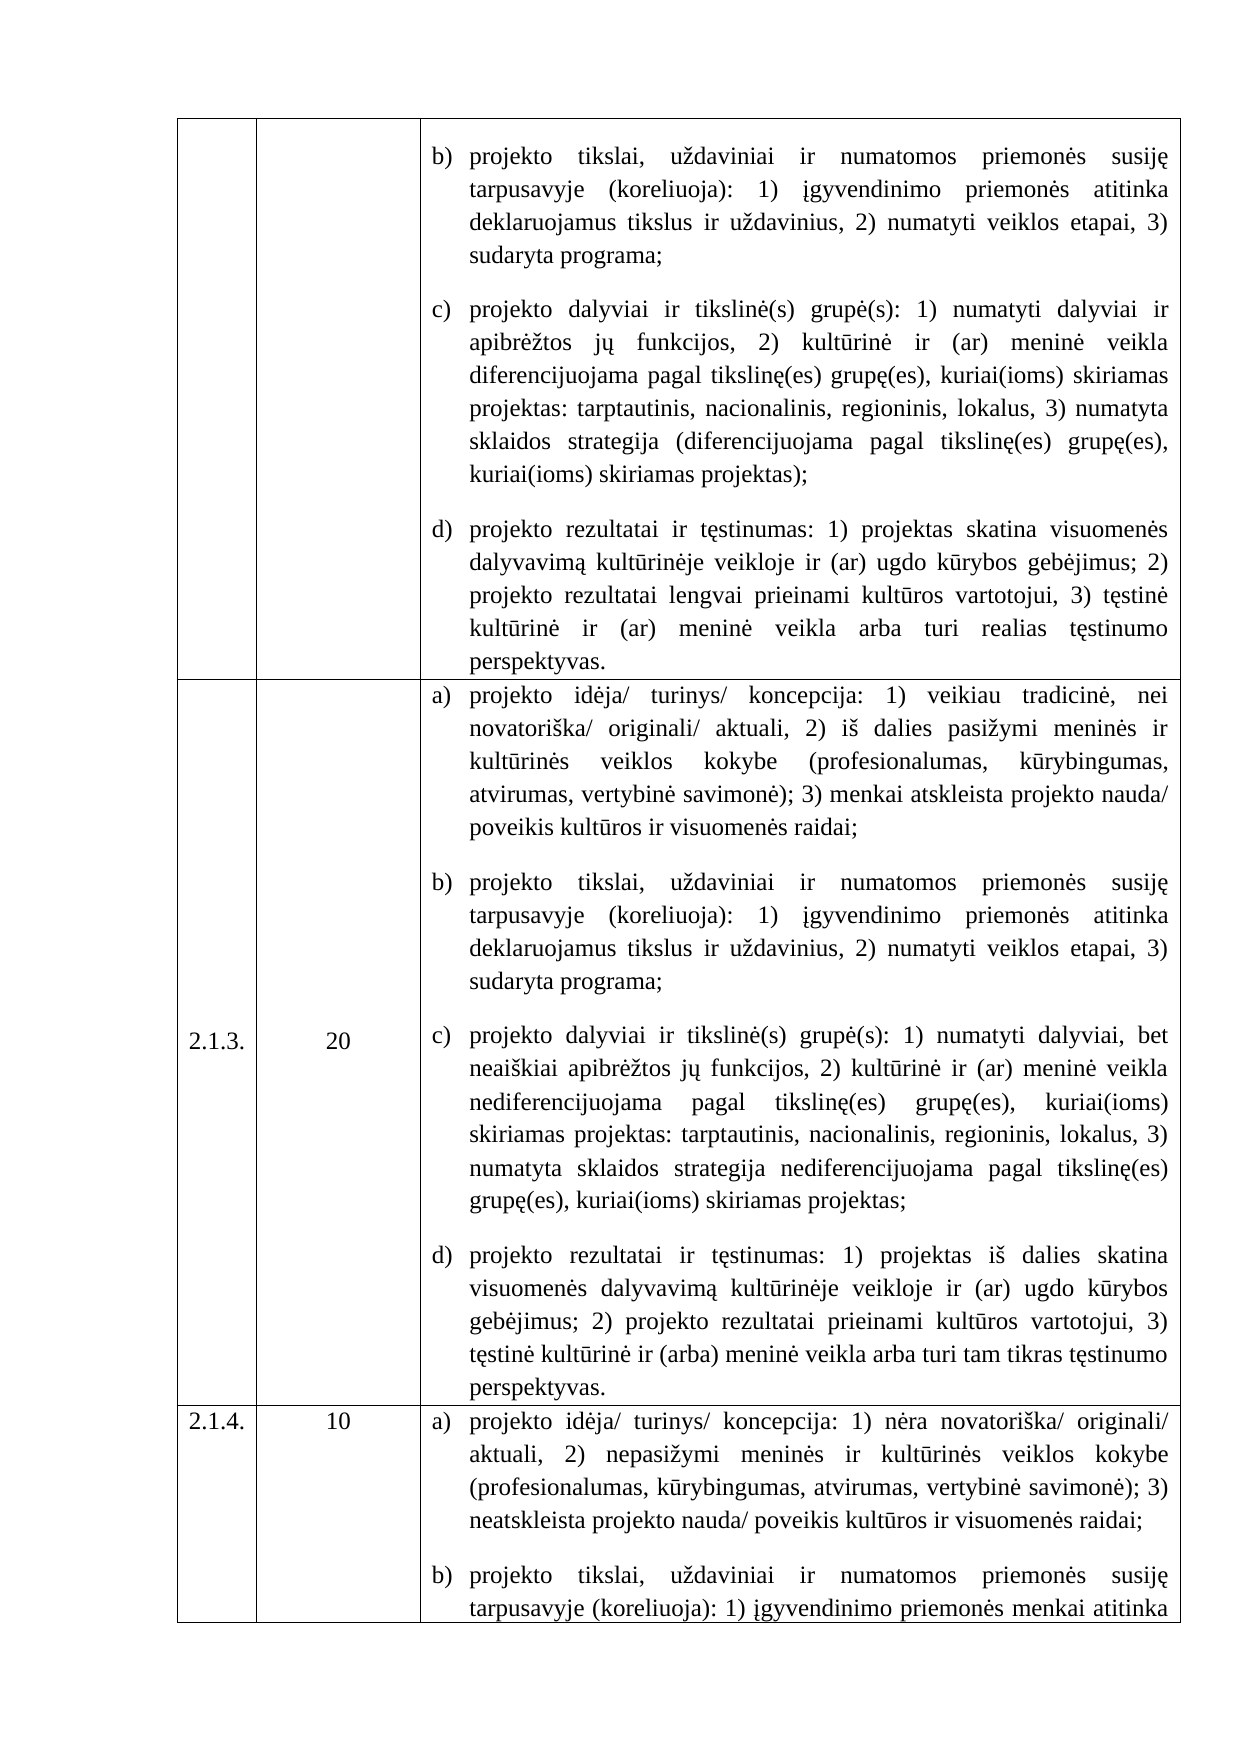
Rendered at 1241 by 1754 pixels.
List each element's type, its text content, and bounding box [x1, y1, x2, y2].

table_cell 2.1.3. [178, 680, 256, 1405]
table_cell a) projekto idėja/ turinys/ koncepcija: 1) nėra novatoriška/ originali/ aktuali, 2) nepasižymi meninės ir kultūrinės veiklos kokybe (profesionalumas, kūrybingumas, atvirumas, vertybinė savimonė); 3) neatskleista projekto nauda/ poveikis kultūros ir visuomenės raidai; b) projekto tikslai, uždaviniai ir numatomos priemonės susiję tarpusavyje (koreliuoja): 1) įgyvendinimo priemonės menkai atitinka [421, 1406, 1180, 1622]
table_cell b) projekto tikslai, uždaviniai ir numatomos priemonės susiję tarpusavyje (koreliuoja): 1) įgyvendinimo priemonės atitinka deklaruojamus tikslus ir uždavinius, 2) numatyti veiklos etapai, 3) sudaryta programa; c) projekto dalyviai ir tikslinė(s) grupė(s): 1) numatyti dalyviai ir apibrėžtos jų funkcijos, 2) kultūrinė ir (ar) meninė veikla diferencijuojama pagal tikslinę(es) grupę(es), kuriai(ioms) skiriamas projektas: tarptautinis, nacionalinis, regioninis, lokalus, 3) numatyta sklaidos strategija (diferencijuojama pagal tikslinę(es) grupę(es), kuriai(ioms) skiriamas projektas); d) projekto rezultatai ir tęstinumas: 1) projektas skatina visuomenės dalyvavimą kultūrinėje veikloje ir (ar) ugdo kūrybos gebėjimus; 2) projekto rezultatai lengvai prieinami kultūros vartotojui, 3) tęstinė kultūrinė ir (ar) meninė veikla arba turi realias tęstinumo perspektyvas. [421, 119, 1180, 679]
table_cell a) projekto idėja/ turinys/ koncepcija: 1) veikiau tradicinė, nei novatoriška/ originali/ aktuali, 2) iš dalies pasižymi meninės ir kultūrinės veiklos kokybe (profesionalumas, kūrybingumas, atvirumas, vertybinė savimonė); 3) menkai atskleista projekto nauda/ poveikis kultūros ir visuomenės raidai; b) projekto tikslai, uždaviniai ir numatomos priemonės susiję tarpusavyje (koreliuoja): 1) įgyvendinimo priemonės atitinka deklaruojamus tikslus ir uždavinius, 2) numatyti veiklos etapai, 3) sudaryta programa; c) projekto dalyviai ir tikslinė(s) grupė(s): 1) numatyti dalyviai, bet neaiškiai apibrėžtos jų funkcijos, 2) kultūrinė ir (ar) meninė veikla nediferencijuojama pagal tikslinę(es) grupę(es), kuriai(ioms) skiriamas projektas: tarptautinis, nacionalinis, regioninis, lokalus, 3) numatyta sklaidos strategija nediferencijuojama pagal tikslinę(es) grupę(es), kuriai(ioms) skiriamas projektas; d) projekto rezultatai ir tęstinumas: 1) projektas iš dalies skatina visuomenės dalyvavimą kultūrinėje veikloje ir (ar) ugdo kūrybos gebėjimus; 2) projekto rezultatai prieinami kultūros vartotojui, 3) tęstinė kultūrinė ir (arba) meninė veikla arba turi tam tikras tęstinumo perspektyvas. [421, 680, 1180, 1405]
table_cell 20 [257, 680, 420, 1405]
table_cell 2.1.4. [178, 1406, 256, 1622]
table_cell [257, 119, 420, 679]
table_cell [178, 119, 256, 679]
table_cell 10 [257, 1406, 420, 1622]
